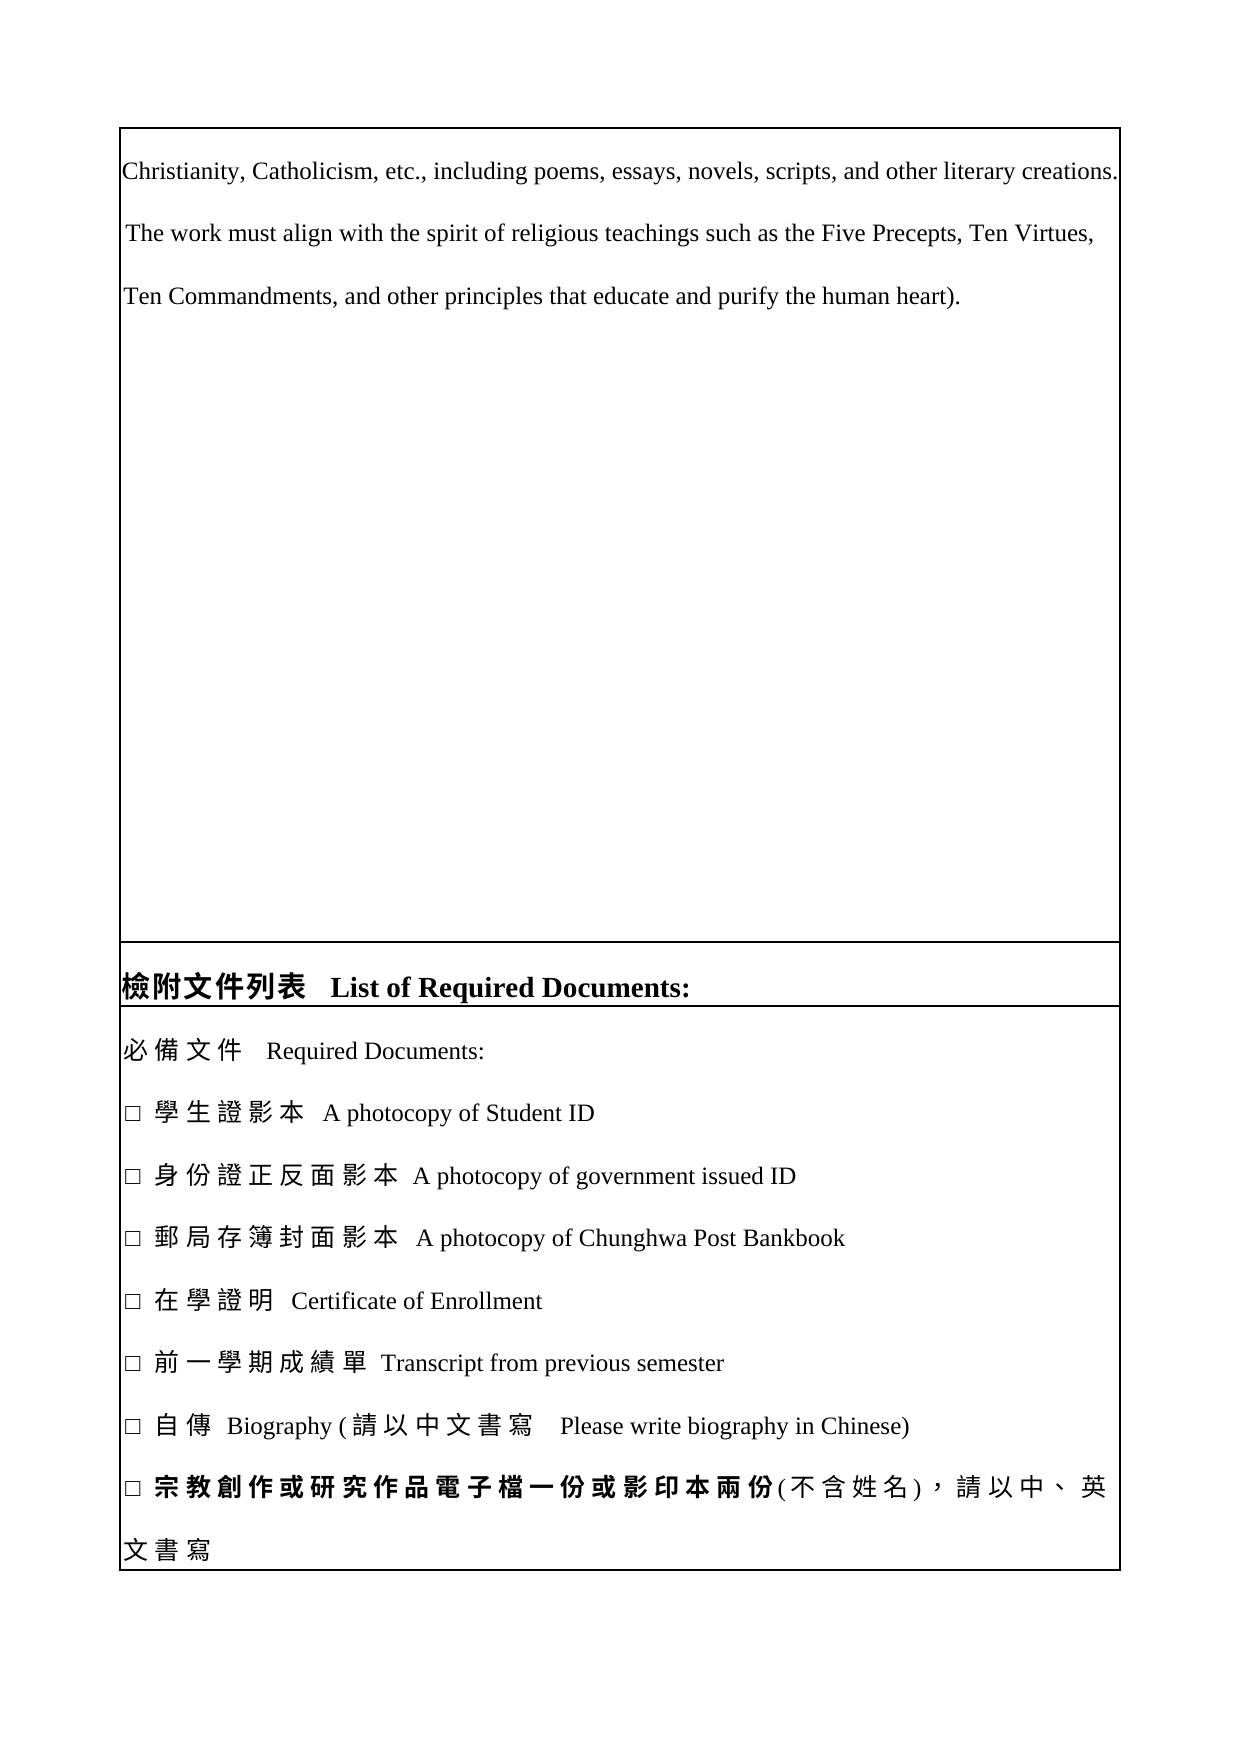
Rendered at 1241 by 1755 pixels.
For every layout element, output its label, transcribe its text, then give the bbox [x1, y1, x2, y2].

table_cell Christianity, Catholicism, etc., including poems, essays, novels, scripts, and other literary creations. The work must align with the spirit of religious teachings such as the Five Precepts, Ten Virtues, Ten Commandments, and other principles that educate and purify the human heart). [121, 129, 1119, 941]
table_cell 檢附文件列表 List of Required Documents: [121, 943, 1119, 1005]
table_cell 必備文件 Required Documents: □ 學生證影本 A photocopy of Student ID □ 身份證正反面影本 A photocopy of government issued ID □ 郵局存簿封面影本 A photocopy of Chunghwa Post Bankbook □ 在學證明 Certificate of Enrollment □ 前一學期成績單 Transcript from previous semester □ 自傳 Biography (請以中文書寫 Please write biography in Chinese) □ 宗教創作或研究作品電子檔一份或影印本兩份(不含姓名)，請以中、英文書寫 [121, 1007, 1119, 1569]
